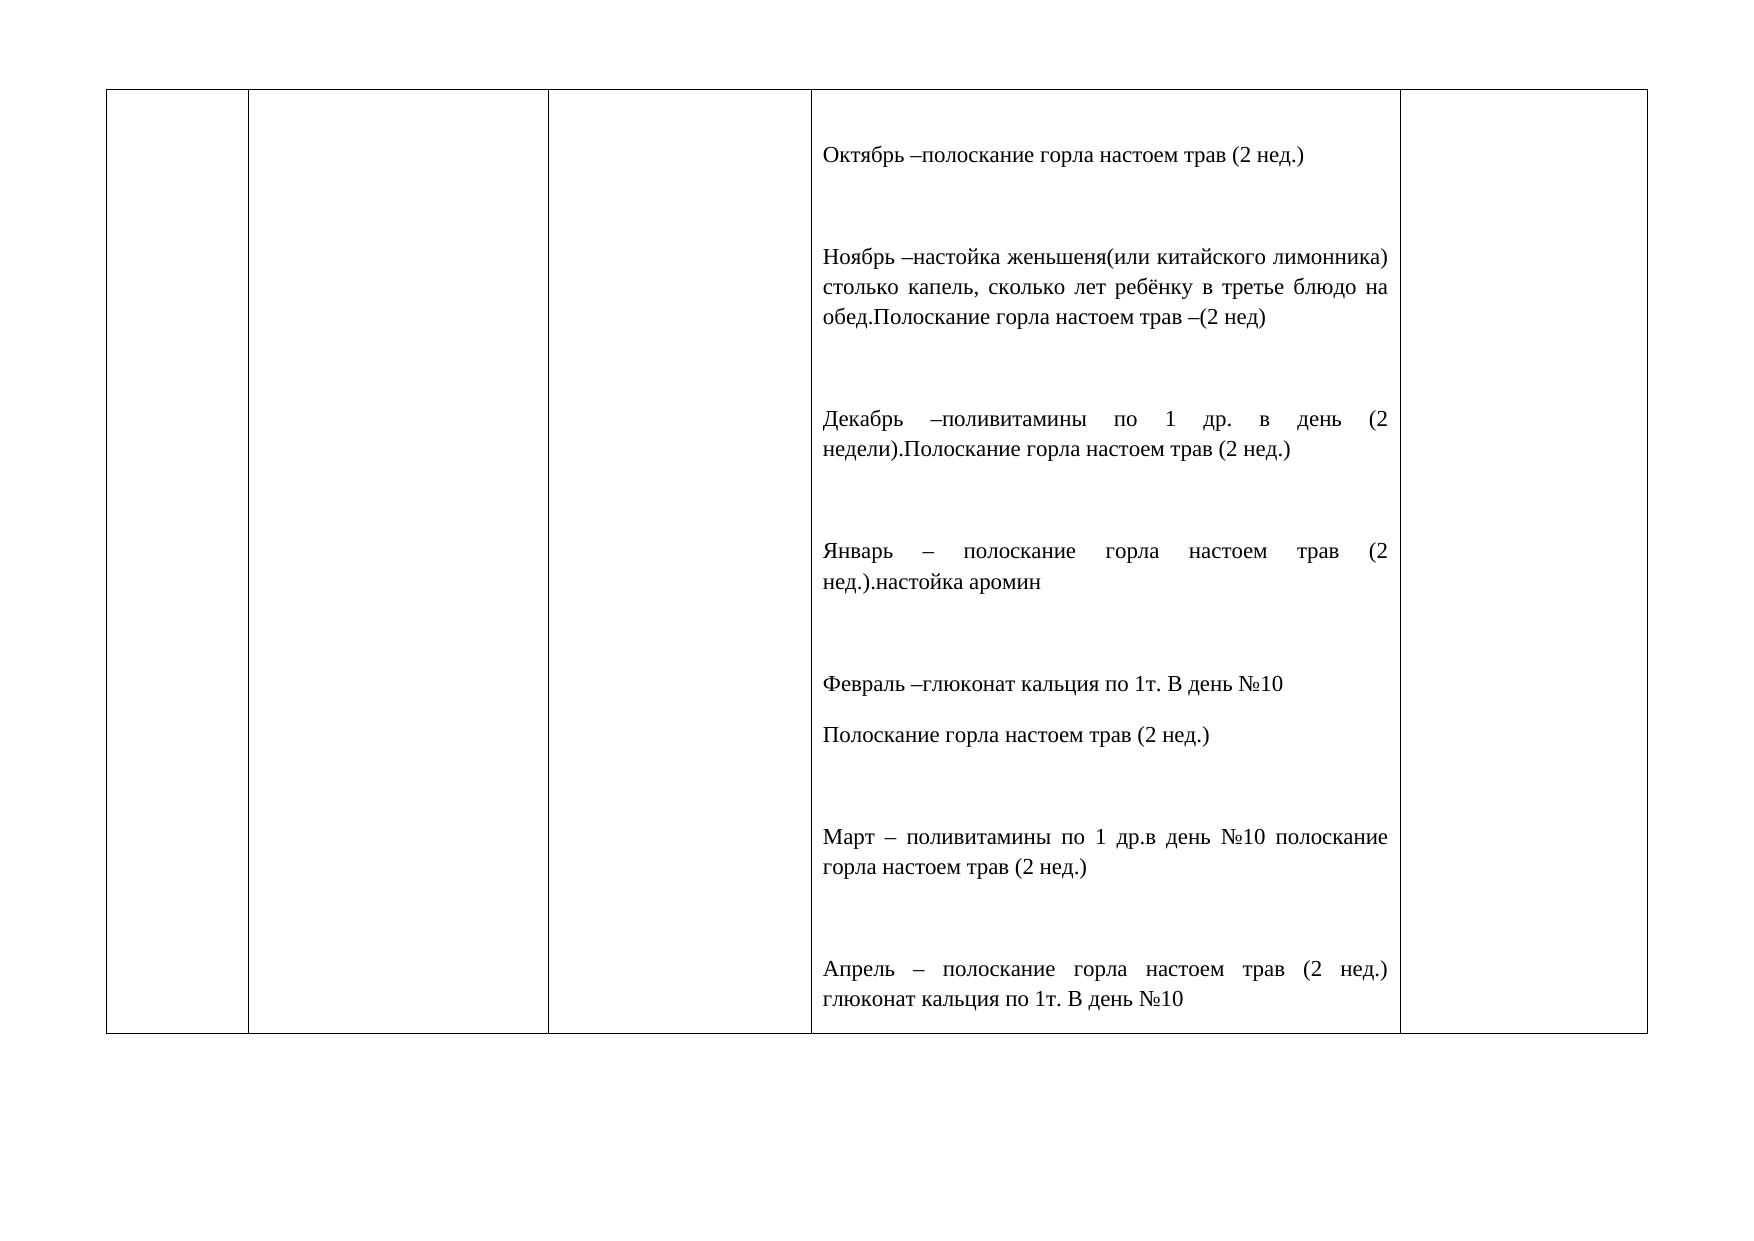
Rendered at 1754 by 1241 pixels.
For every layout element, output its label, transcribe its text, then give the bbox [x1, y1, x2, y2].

table_cell [1401, 90, 1647, 1033]
table_cell [549, 90, 811, 1033]
table_cell Октябрь –полоскание горла настоем трав (2 нед.) Ноябрь –настойка женьшеня(или китайского лимонника) столько капель, сколько лет ребёнку в третье блюдо на обед.Полоскание горла настоем трав –(2 нед) Декабрь –поливитамины по 1 др. в день (2 недели).Полоскание горла настоем трав (2 нед.) Январь – полоскание горла настоем трав (2 нед.).настойка аромин Февраль –глюконат кальция по 1т. В день №10 Полоскание горла настоем трав (2 нед.) Март – поливитамины по 1 др.в день №10 полоскание горла настоем трав (2 нед.) Апрель – полоскание горла настоем трав (2 нед.) глюконат кальция по 1т. В день №10 [812, 90, 1400, 1033]
table_cell [107, 90, 248, 1033]
table_cell [249, 90, 548, 1033]
